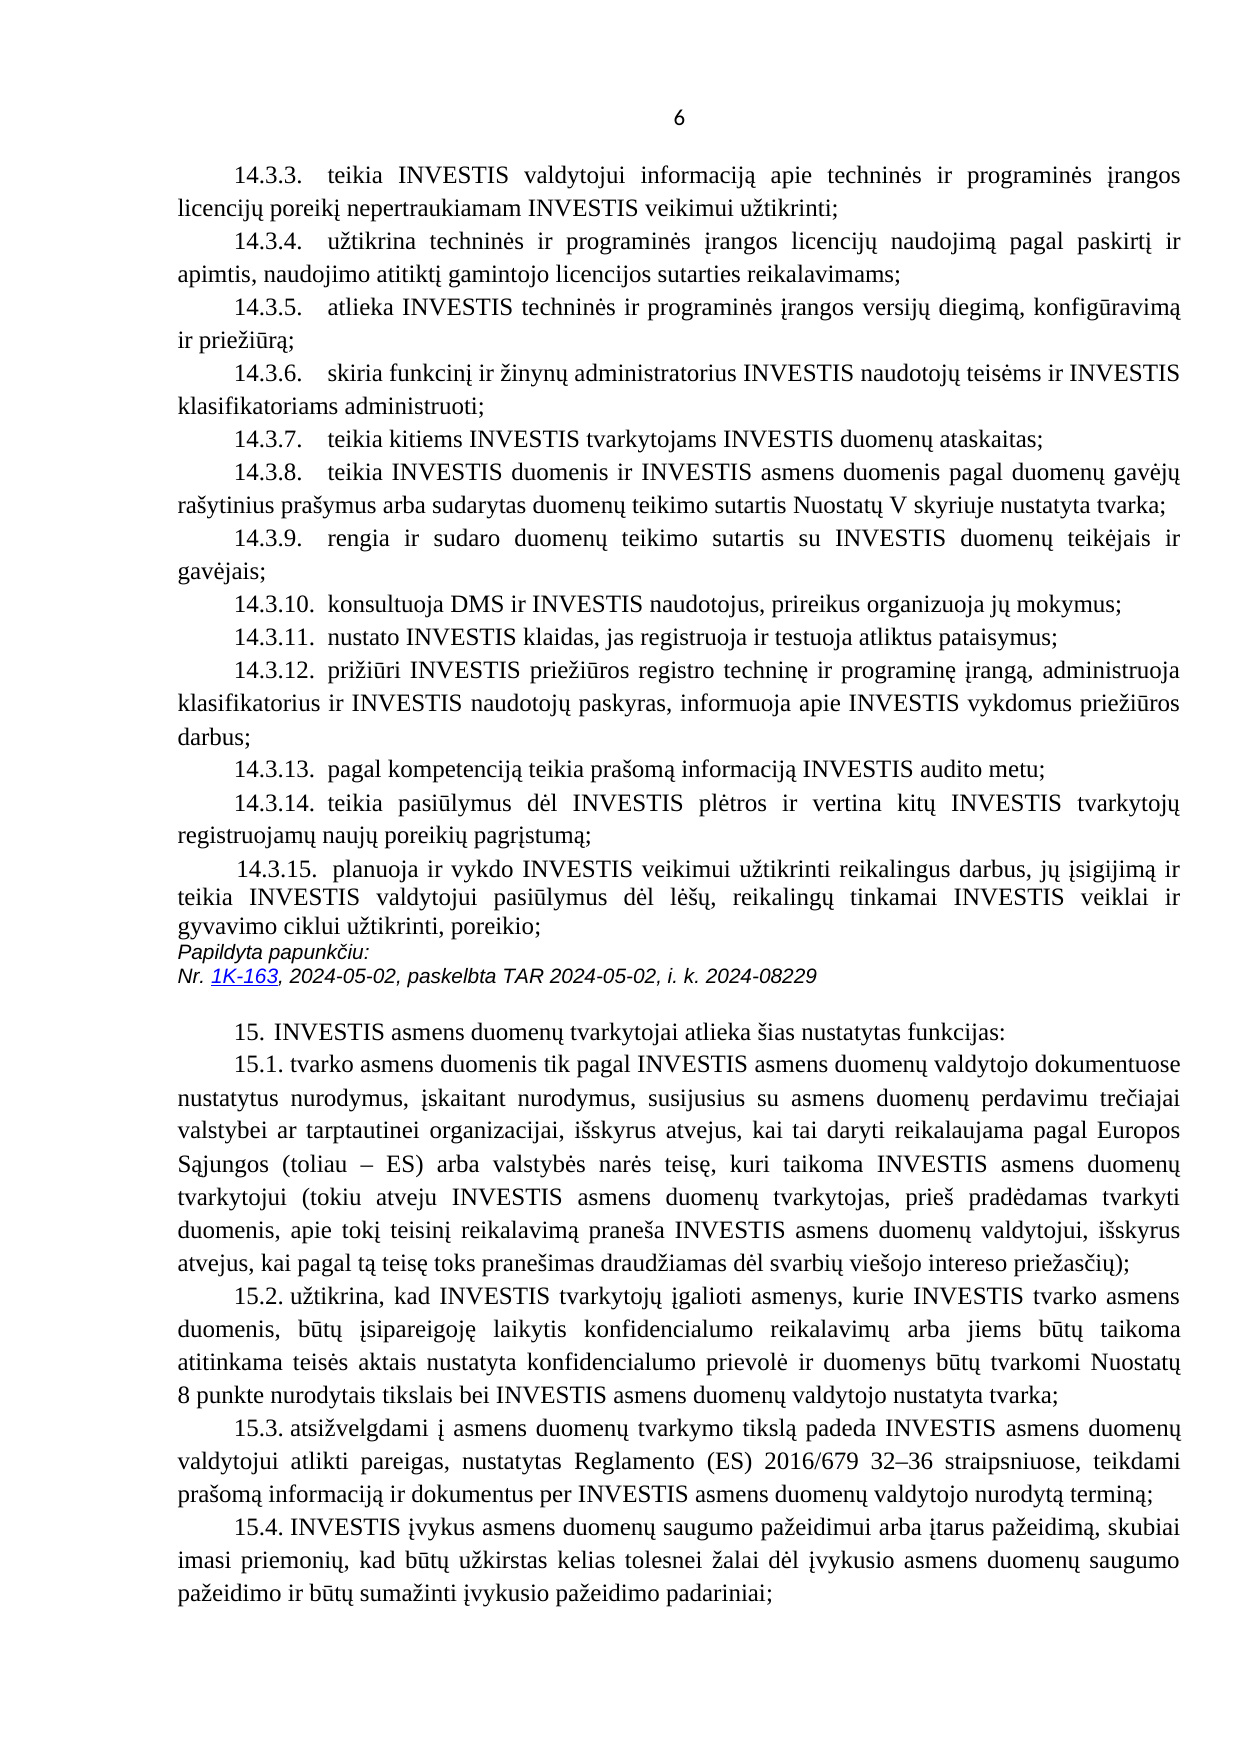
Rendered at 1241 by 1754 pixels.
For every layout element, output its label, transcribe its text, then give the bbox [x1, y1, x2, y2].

text 14.3.11. nustato INVESTIS klaidas, jas registruoja ir testuoja atliktus pataisymus; [177, 622, 1181, 651]
text 14.3.15. planuoja ir vykdo INVESTIS veikimui užtikrinti reikalingus darbus, jų įsigijimą ir teikia INVESTIS valdytojui pasiūlymus dėl lėšų, reikalingų tinkamai INVESTIS veiklai ir gyvavimo ciklui užtikrinti, poreikio; [177, 854, 1181, 940]
text 14.3.7. teikia kitiems INVESTIS tvarkytojams INVESTIS duomenų ataskaitas; [177, 424, 1181, 453]
text 14.3.4. užtikrina techninės ir programinės įrangos licencijų naudojimą pagal paskirtį ir apimtis, naudojimo atitiktį gamintojo licencijos sutarties reikalavimams; [177, 226, 1181, 288]
text Nr. 1K-163, 2024-05-02, paskelbta TAR 2024-05-02, i. k. 2024-08229 [177, 964, 1181, 988]
text 15. INVESTIS asmens duomenų tvarkytojai atlieka šias nustatytas funkcijas: [177, 1017, 1181, 1045]
text 15.4. INVESTIS įvykus asmens duomenų saugumo pažeidimui arba įtarus pažeidimą, skubiai imasi priemonių, kad būtų užkirstas kelias tolesnei žalai dėl įvykusio asmens duomenų saugumo pažeidimo ir būtų sumažinti įvykusio pažeidimo padariniai; [177, 1512, 1181, 1607]
text 14.3.3. teikia INVESTIS valdytojui informaciją apie techninės ir programinės įrangos licencijų poreikį nepertraukiamam INVESTIS veikimui užtikrinti; [177, 160, 1181, 222]
text 15.2. užtikrina, kad INVESTIS tvarkytojų įgalioti asmenys, kurie INVESTIS tvarko asmens duomenis, būtų įsipareigoję laikytis konfidencialumo reikalavimų arba jiems būtų taikoma atitinkama teisės aktais nustatyta konfidencialumo prievolė ir duomenys būtų tvarkomi Nuostatų 8 punkte nurodytais tikslais bei INVESTIS asmens duomenų valdytojo nustatyta tvarka; [177, 1281, 1181, 1408]
text 14.3.9. rengia ir sudaro duomenų teikimo sutartis su INVESTIS duomenų teikėjais ir gavėjais; [177, 523, 1181, 585]
text 15.3. atsižvelgdami į asmens duomenų tvarkymo tikslą padeda INVESTIS asmens duomenų valdytojui atlikti pareigas, nustatytas Reglamento (ES) 2016/679 32–36 straipsniuose, teikdami prašomą informaciją ir dokumentus per INVESTIS asmens duomenų valdytojo nurodytą terminą; [177, 1413, 1181, 1508]
text 14.3.12. prižiūri INVESTIS priežiūros registro techninę ir programinę įrangą, administruoja klasifikatorius ir INVESTIS naudotojų paskyras, informuoja apie INVESTIS vykdomus priežiūros darbus; [177, 656, 1181, 750]
text 14.3.13. pagal kompetenciją teikia prašomą informaciją INVESTIS audito metu; [177, 754, 1181, 783]
text 14.3.10. konsultuoja DMS ir INVESTIS naudotojus, prireikus organizuoja jų mokymus; [177, 589, 1181, 618]
text 14.3.8. teikia INVESTIS duomenis ir INVESTIS asmens duomenis pagal duomenų gavėjų rašytinius prašymus arba sudarytas duomenų teikimo sutartis Nuostatų V skyriuje nustatyta tvarka; [177, 457, 1181, 519]
text 14.3.14. teikia pasiūlymus dėl INVESTIS plėtros ir vertina kitų INVESTIS tvarkytojų registruojamų naujų poreikių pagrįstumą; [177, 788, 1181, 849]
text 15.1. tvarko asmens duomenis tik pagal INVESTIS asmens duomenų valdytojo dokumentuose nustatytus nurodymus, įskaitant nurodymus, susijusius su asmens duomenų perdavimu trečiajai valstybei ar tarptautinei organizacijai, išskyrus atvejus, kai tai daryti reikalaujama pagal Europos Sąjungos (toliau – ES) arba valstybės narės teisę, kuri taikoma INVESTIS asmens duomenų tvarkytojui (tokiu atveju INVESTIS asmens duomenų tvarkytojas, prieš pradėdamas tvarkyti duomenis, apie tokį teisinį reikalavimą praneša INVESTIS asmens duomenų valdytojui, išskyrus atvejus, kai pagal tą teisę toks pranešimas draudžiamas dėl svarbių viešojo intereso priežasčių); [177, 1049, 1181, 1276]
text Papildyta papunkčiu: [177, 940, 1181, 964]
text 14.3.5. atlieka INVESTIS techninės ir programinės įrangos versijų diegimą, konfigūravimą ir priežiūrą; [177, 292, 1181, 354]
text 14.3.6. skiria funkcinį ir žinynų administratorius INVESTIS naudotojų teisėms ir INVESTIS klasifikatoriams administruoti; [177, 358, 1181, 420]
